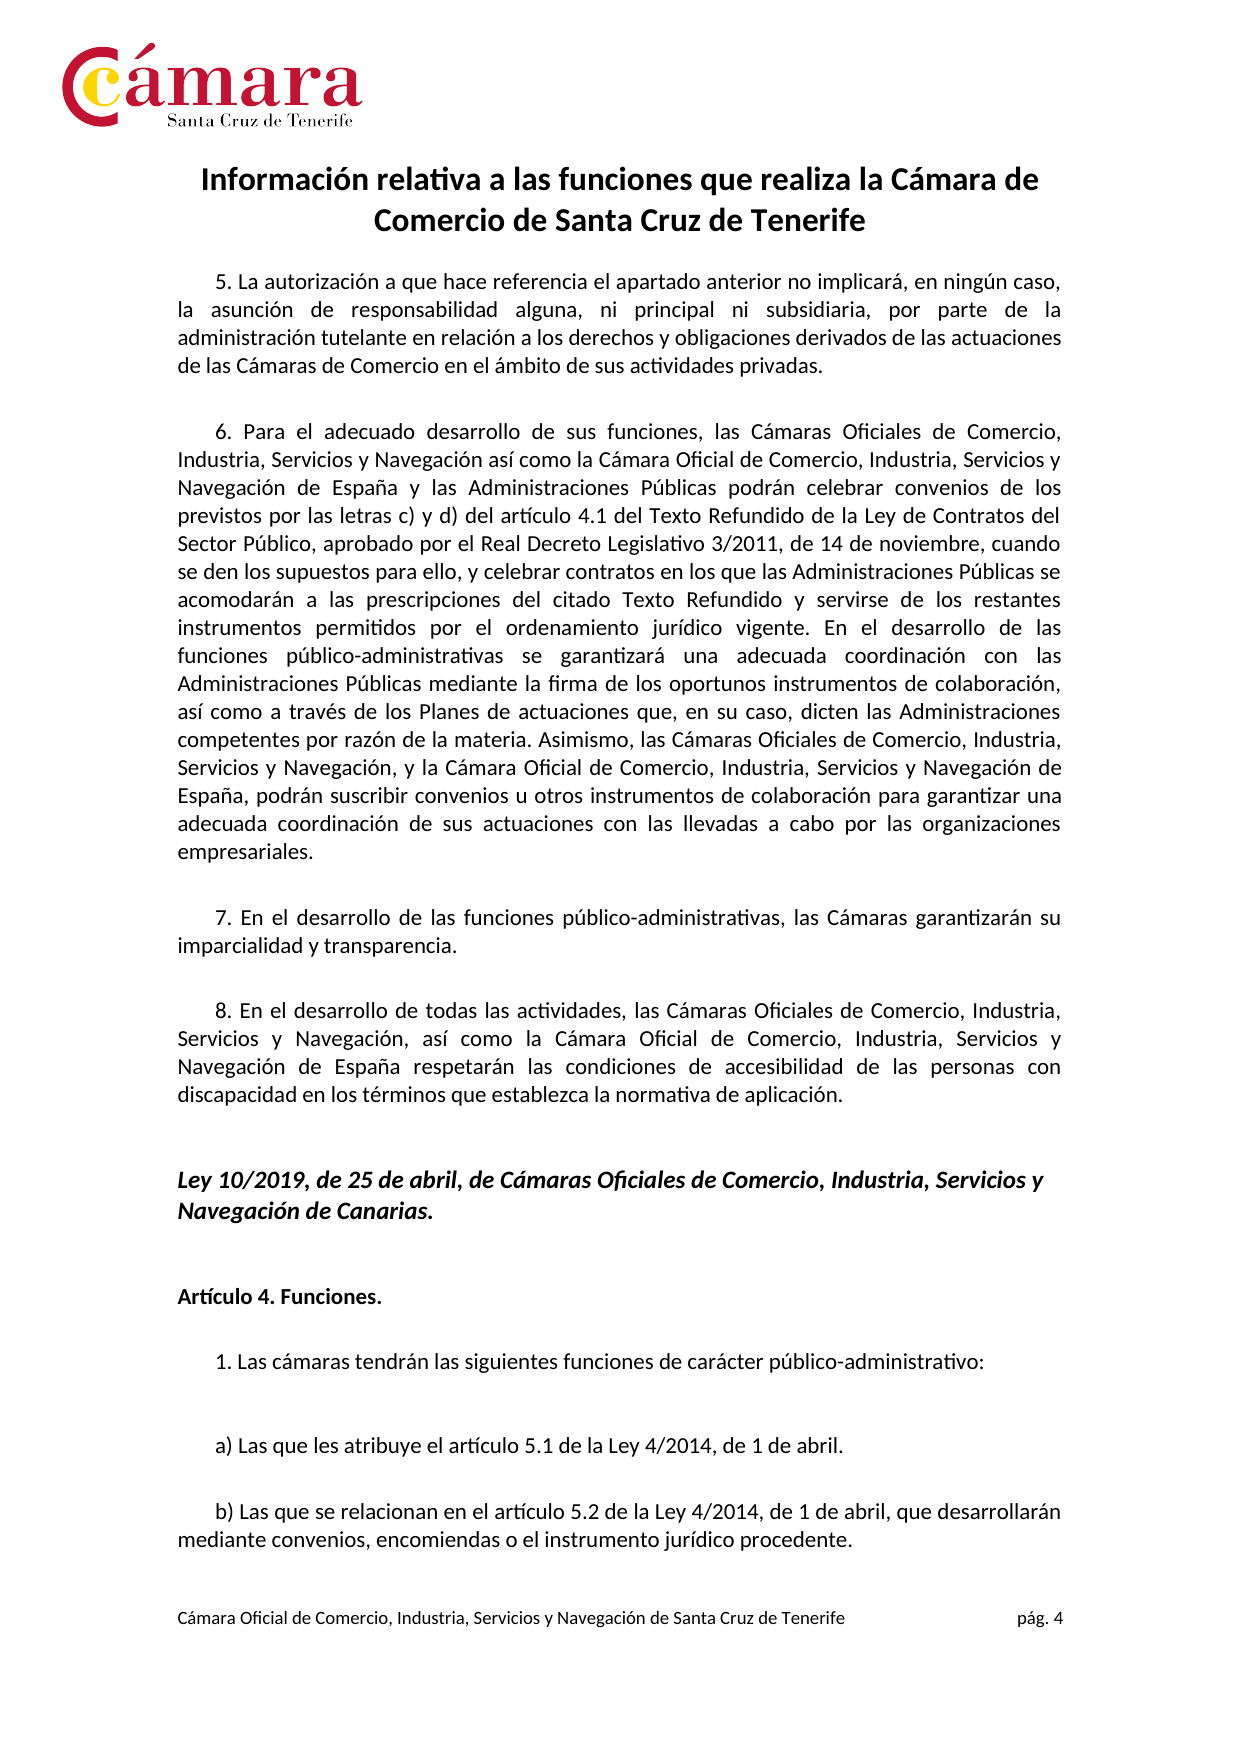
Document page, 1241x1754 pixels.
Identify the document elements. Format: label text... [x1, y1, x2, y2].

text a) Las que les atribuye el artículo 5.1 de la Ley 4/2014, de 1 de abril. [177, 1432, 1063, 1460]
subtitle Artículo 4. Funciones. [177, 1282, 1063, 1310]
text 8. En el desarrollo de todas las actividades, las Cámaras Oficiales de Comercio, Industria, Servicios y Navegación, así como la Cámara Oficial de Comercio, Industria, Servicios y Navegación de España respetarán las condiciones de accesibilidad de las personas con discapacidad en los términos que establezca la normativa de aplicación. [177, 996, 1063, 1108]
text 5. La autorización a que hace referencia el apartado anterior no implicará, en ningún caso, la asunción de responsabilidad alguna, ni principal ni subsidiaria, por parte de la administración tutelante en relación a los derechos y obligaciones derivados de las actuaciones de las Cámaras de Comercio en el ámbito de sus actividades privadas. [177, 267, 1063, 379]
text b) Las que se relacionan en el artículo 5.2 de la Ley 4/2014, de 1 de abril, que desarrollarán mediante convenios, encomiendas o el instrumento jurídico procedente. [177, 1497, 1063, 1553]
subtitle Ley 10/2019, de 25 de abril, de Cámaras Oficiales de Comercio, Industria, Servicios y Navegación de Canarias. [177, 1164, 1063, 1226]
text 6. Para el adecuado desarrollo de sus funciones, las Cámaras Oficiales de Comercio, Industria, Servicios y Navegación así como la Cámara Oficial de Comercio, Industria, Servicios y Navegación de España y las Administraciones Públicas podrán celebrar convenios de los previstos por las letras c) y d) del artículo 4.1 del Texto Refundido de la Ley de Contratos del Sector Público, aprobado por el Real Decreto Legislativo 3/2011, de 14 de noviembre, cuando se den los supuestos para ello, y celebrar contratos en los que las Administraciones Públicas se acomodarán a las prescripciones del citado Texto Refundido y servirse de los restantes instrumentos permitidos por el ordenamiento jurídico vigente. En el desarrollo de las funciones público-administrativas se garantizará una adecuada coordinación con las Administraciones Públicas mediante la firma de los oportunos instrumentos de colaboración, así como a través de los Planes de actuaciones que, en su caso, dicten las Administraciones competentes por razón de la materia. Asimismo, las Cámaras Oficiales de Comercio, Industria, Servicios y Navegación, y la Cámara Oficial de Comercio, Industria, Servicios y Navegación de España, podrán suscribir convenios u otros instrumentos de colaboración para garantizar una adecuada coordinación de sus actuaciones con las llevadas a cabo por las organizaciones empresariales. [177, 417, 1063, 865]
text 1. Las cámaras tendrán las siguientes funciones de carácter público-administrativo: [177, 1347, 1063, 1375]
text 7. En el desarrollo de las funciones público-administrativas, las Cámaras garantizarán su imparcialidad y transparencia. [177, 903, 1063, 959]
